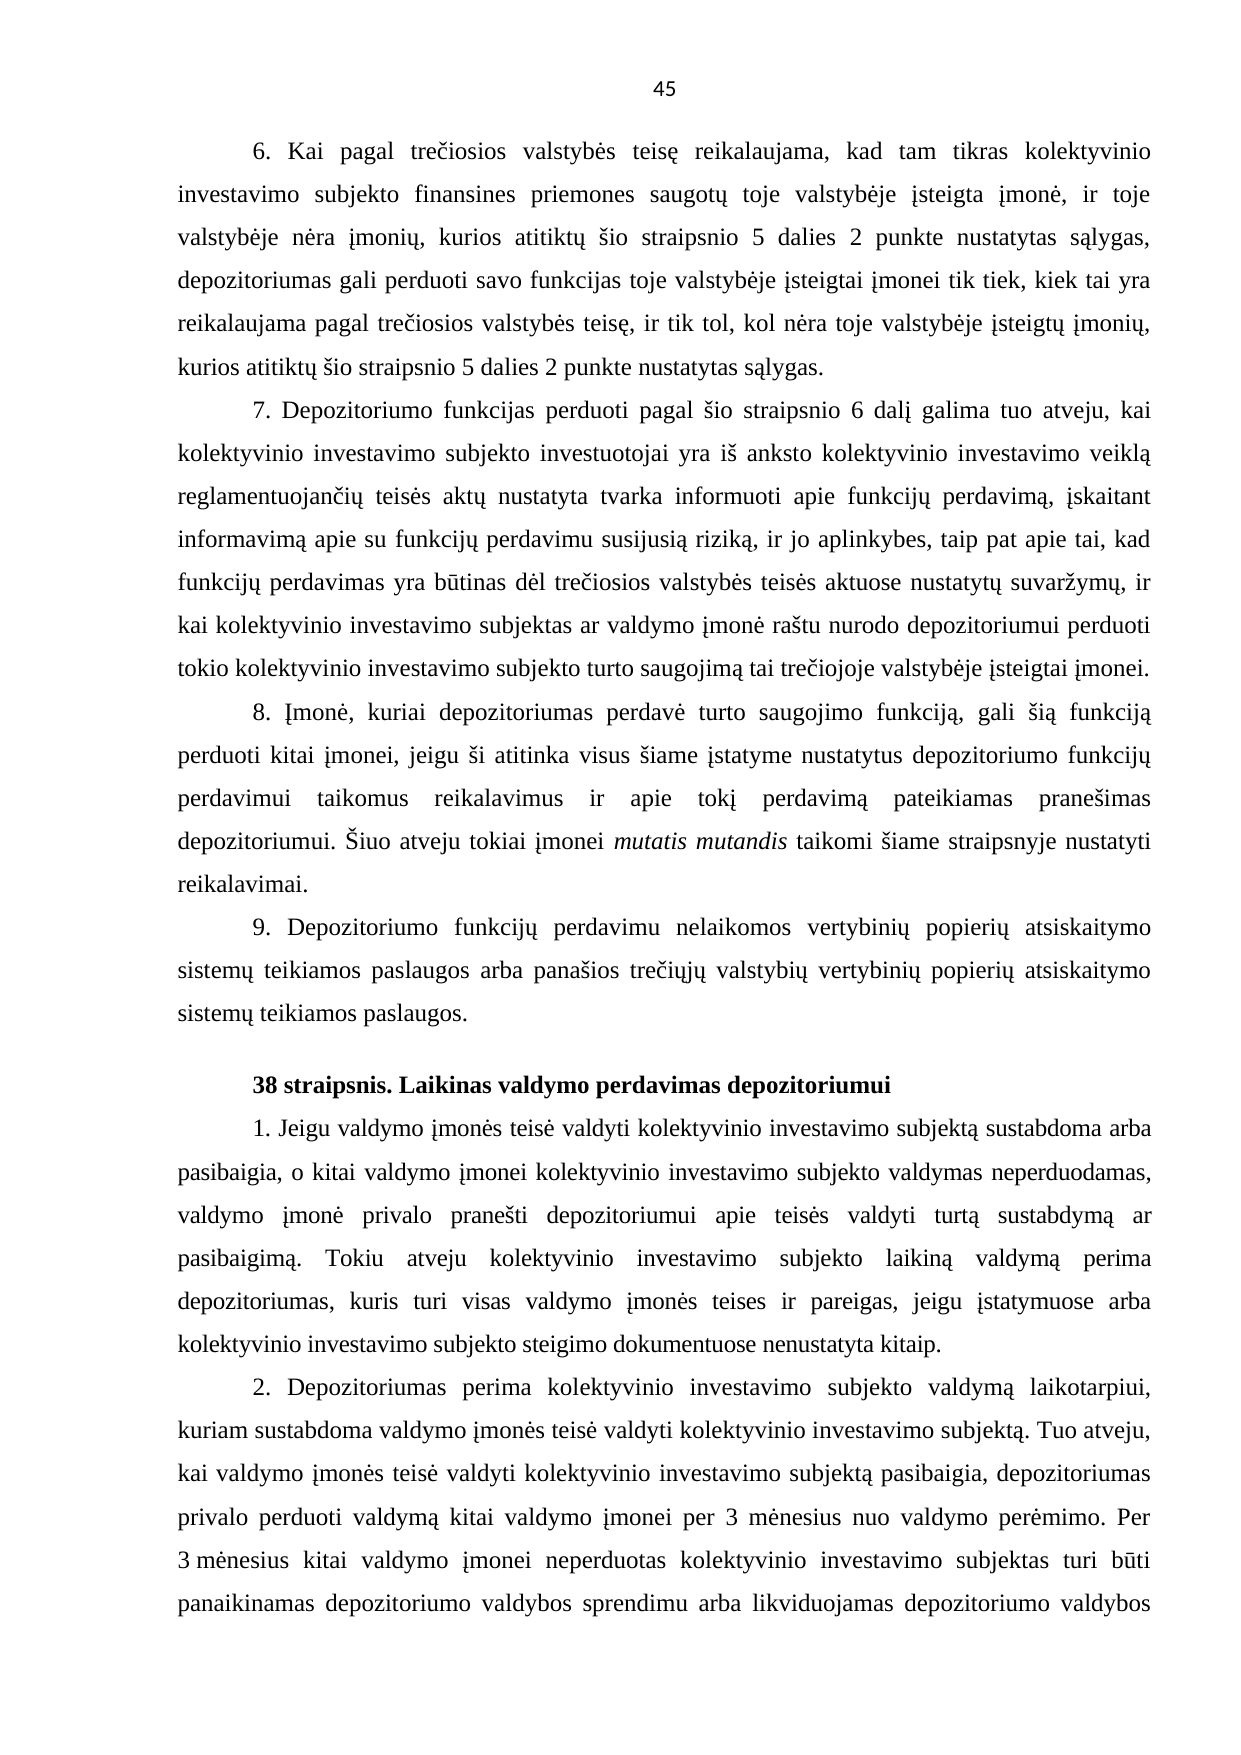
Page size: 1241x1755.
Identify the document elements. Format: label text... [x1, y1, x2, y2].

text 2. Depozitoriumas perima kolektyvinio investavimo subjekto valdymą laikotarpiui, kuriam sustabdoma valdymo įmonės teisė valdyti kolektyvinio investavimo subjektą. Tuo atveju, kai valdymo įmonės teisė valdyti kolektyvinio investavimo subjektą pasibaigia, depozitoriumas privalo perduoti valdymą kitai valdymo įmonei per 3 mėnesius nuo valdymo perėmimo. Per 3 mėnesius kitai valdymo įmonei neperduotas kolektyvinio investavimo subjektas turi būti panaikinamas depozitoriumo valdybos sprendimu arba likviduojamas depozitoriumo valdybos [177, 1372, 1152, 1617]
text 38 straipsnis. Laikinas valdymo perdavimas depozitoriumui [252, 1070, 1152, 1099]
text 9. Depozitoriumo funkcijų perdavimu nelaikomos vertybinių popierių atsiskaitymo sistemų teikiamos paslaugos arba panašios trečiųjų valstybių vertybinių popierių atsiskaitymo sistemų teikiamos paslaugos. [177, 912, 1152, 1027]
text 7. Depozitoriumo funkcijas perduoti pagal šio straipsnio 6 dalį galima tuo atveju, kai kolektyvinio investavimo subjekto investuotojai yra iš anksto kolektyvinio investavimo veiklą reglamentuojančių teisės aktų nustatyta tvarka informuoti apie funkcijų perdavimą, įskaitant informavimą apie su funkcijų perdavimu susijusią riziką, ir jo aplinkybes, taip pat apie tai, kad funkcijų perdavimas yra būtinas dėl trečiosios valstybės teisės aktuose nustatytų suvaržymų, ir kai kolektyvinio investavimo subjektas ar valdymo įmonė raštu nurodo depozitoriumui perduoti tokio kolektyvinio investavimo subjekto turto saugojimą tai trečiojoje valstybėje įsteigtai įmonei. [177, 395, 1152, 682]
text 8. Įmonė, kuriai depozitoriumas perdavė turto saugojimo funkciją, gali šią funkciją perduoti kitai įmonei, jeigu ši atitinka visus šiame įstatyme nustatytus depozitoriumo funkcijų perdavimui taikomus reikalavimus ir apie tokį perdavimą pateikiamas pranešimas depozitoriumui. Šiuo atveju tokiai įmonei mutatis mutandis taikomi šiame straipsnyje nustatyti reikalavimai. [177, 697, 1152, 898]
text 1. Jeigu valdymo įmonės teisė valdyti kolektyvinio investavimo subjektą sustabdoma arba pasibaigia, o kitai valdymo įmonei kolektyvinio investavimo subjekto valdymas neperduodamas, valdymo įmonė privalo pranešti depozitoriumui apie teisės valdyti turtą sustabdymą ar pasibaigimą. Tokiu atveju kolektyvinio investavimo subjekto laikiną valdymą perima depozitoriumas, kuris turi visas valdymo įmonės teises ir pareigas, jeigu įstatymuose arba kolektyvinio investavimo subjekto steigimo dokumentuose nenustatyta kitaip. [177, 1113, 1152, 1358]
text 6. Kai pagal trečiosios valstybės teisę reikalaujama, kad tam tikras kolektyvinio investavimo subjekto finansines priemones saugotų toje valstybėje įsteigta įmonė, ir toje valstybėje nėra įmonių, kurios atitiktų šio straipsnio 5 dalies 2 punkte nustatytas sąlygas, depozitoriumas gali perduoti savo funkcijas toje valstybėje įsteigtai įmonei tik tiek, kiek tai yra reikalaujama pagal trečiosios valstybės teisę, ir tik tol, kol nėra toje valstybėje įsteigtų įmonių, kurios atitiktų šio straipsnio 5 dalies 2 punkte nustatytas sąlygas. [177, 136, 1152, 380]
